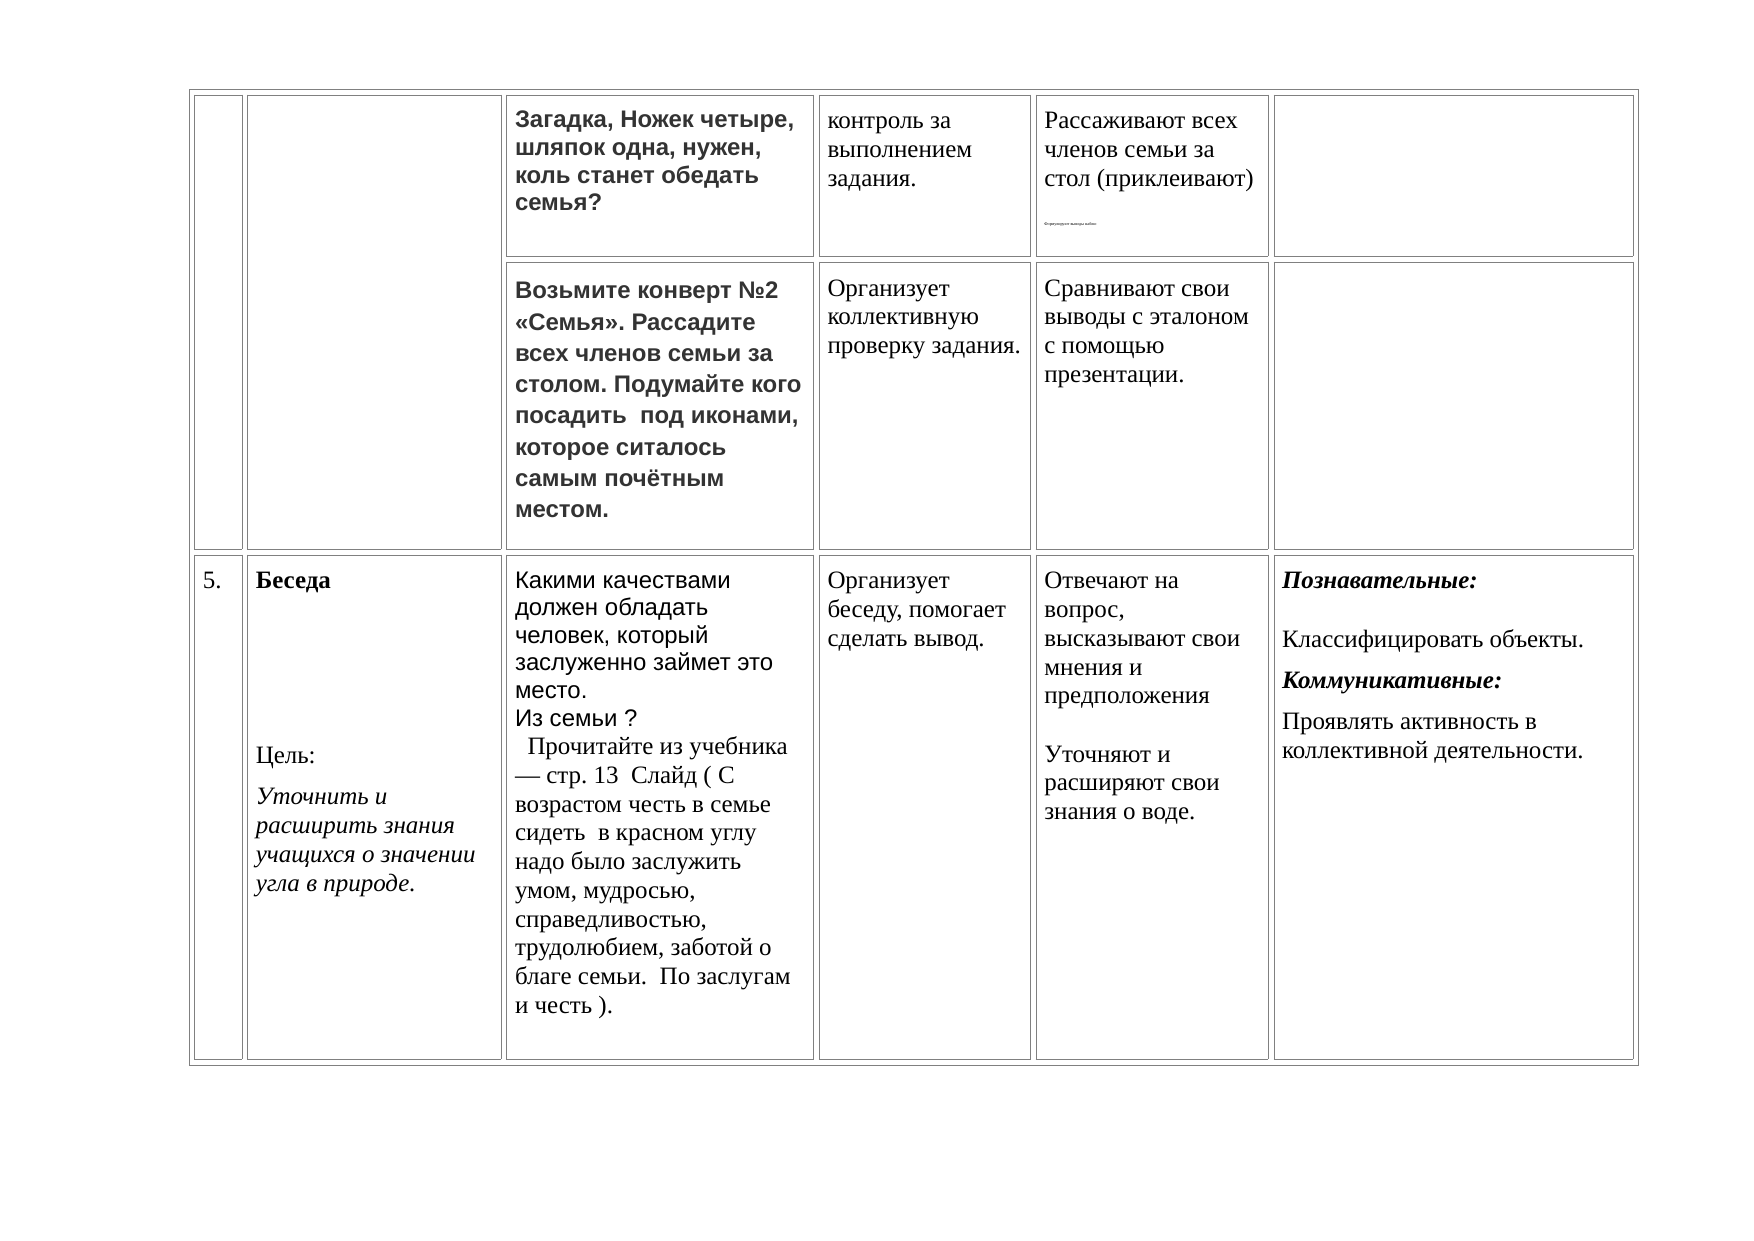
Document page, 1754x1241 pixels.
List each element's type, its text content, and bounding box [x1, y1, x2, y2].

table_cell [1275, 263, 1633, 549]
table_cell Организует коллективную проверку задания. [816, 256, 1033, 549]
table_cell [192, 90, 244, 549]
table_cell Возьмите конверт №2 «Семья». Рассадите всех членов семьи за столом. Подумайте кого посадить под иконами, которое ситалось самым почётным местом. [504, 256, 816, 549]
table_cell Познавательные: Классифицировать объекты. Коммуникативные: Проявлять активность в коллективной деятельности. [1271, 549, 1636, 1059]
table_cell Отвечают на вопрос, высказывают свои мнения и предположения Уточняют и расширяют свои знания о воде. [1033, 549, 1271, 1059]
table_cell 5. [192, 549, 244, 1059]
table_cell контроль за выполнением задания. [816, 90, 1033, 256]
table_cell [1271, 256, 1636, 549]
table_cell Какими качествами должен обладать человек, который заслуженно займет это место. Из семьи ? Прочитайте из учебника — стр. 13 Слайд ( С возрастом честь в семье сидеть в красном углу надо было заслужить умом, мудросью, справедливостью, трудолюбием, заботой о благе семьи. По заслугам и честь ). [504, 549, 816, 1059]
table_cell Организует беседу, помогает сделать вывод. [816, 549, 1033, 1059]
table_cell [245, 90, 504, 549]
table_cell [1275, 96, 1633, 256]
table_cell Загадка, Ножек четыре, шляпок одна, нужен, коль станет обедать семья? [504, 90, 816, 256]
table_cell Сравнивают свои выводы с эталоном с помощью презентации. [1033, 256, 1271, 549]
table_cell Рассаживают всех членов семьи за стол (приклеивают) Формулируют выводы наблю [1033, 90, 1271, 256]
table_cell Беседа Цель: Уточнить и расширить знания учащихся о значении угла в природе. [245, 549, 504, 1059]
table_cell [1271, 90, 1636, 256]
